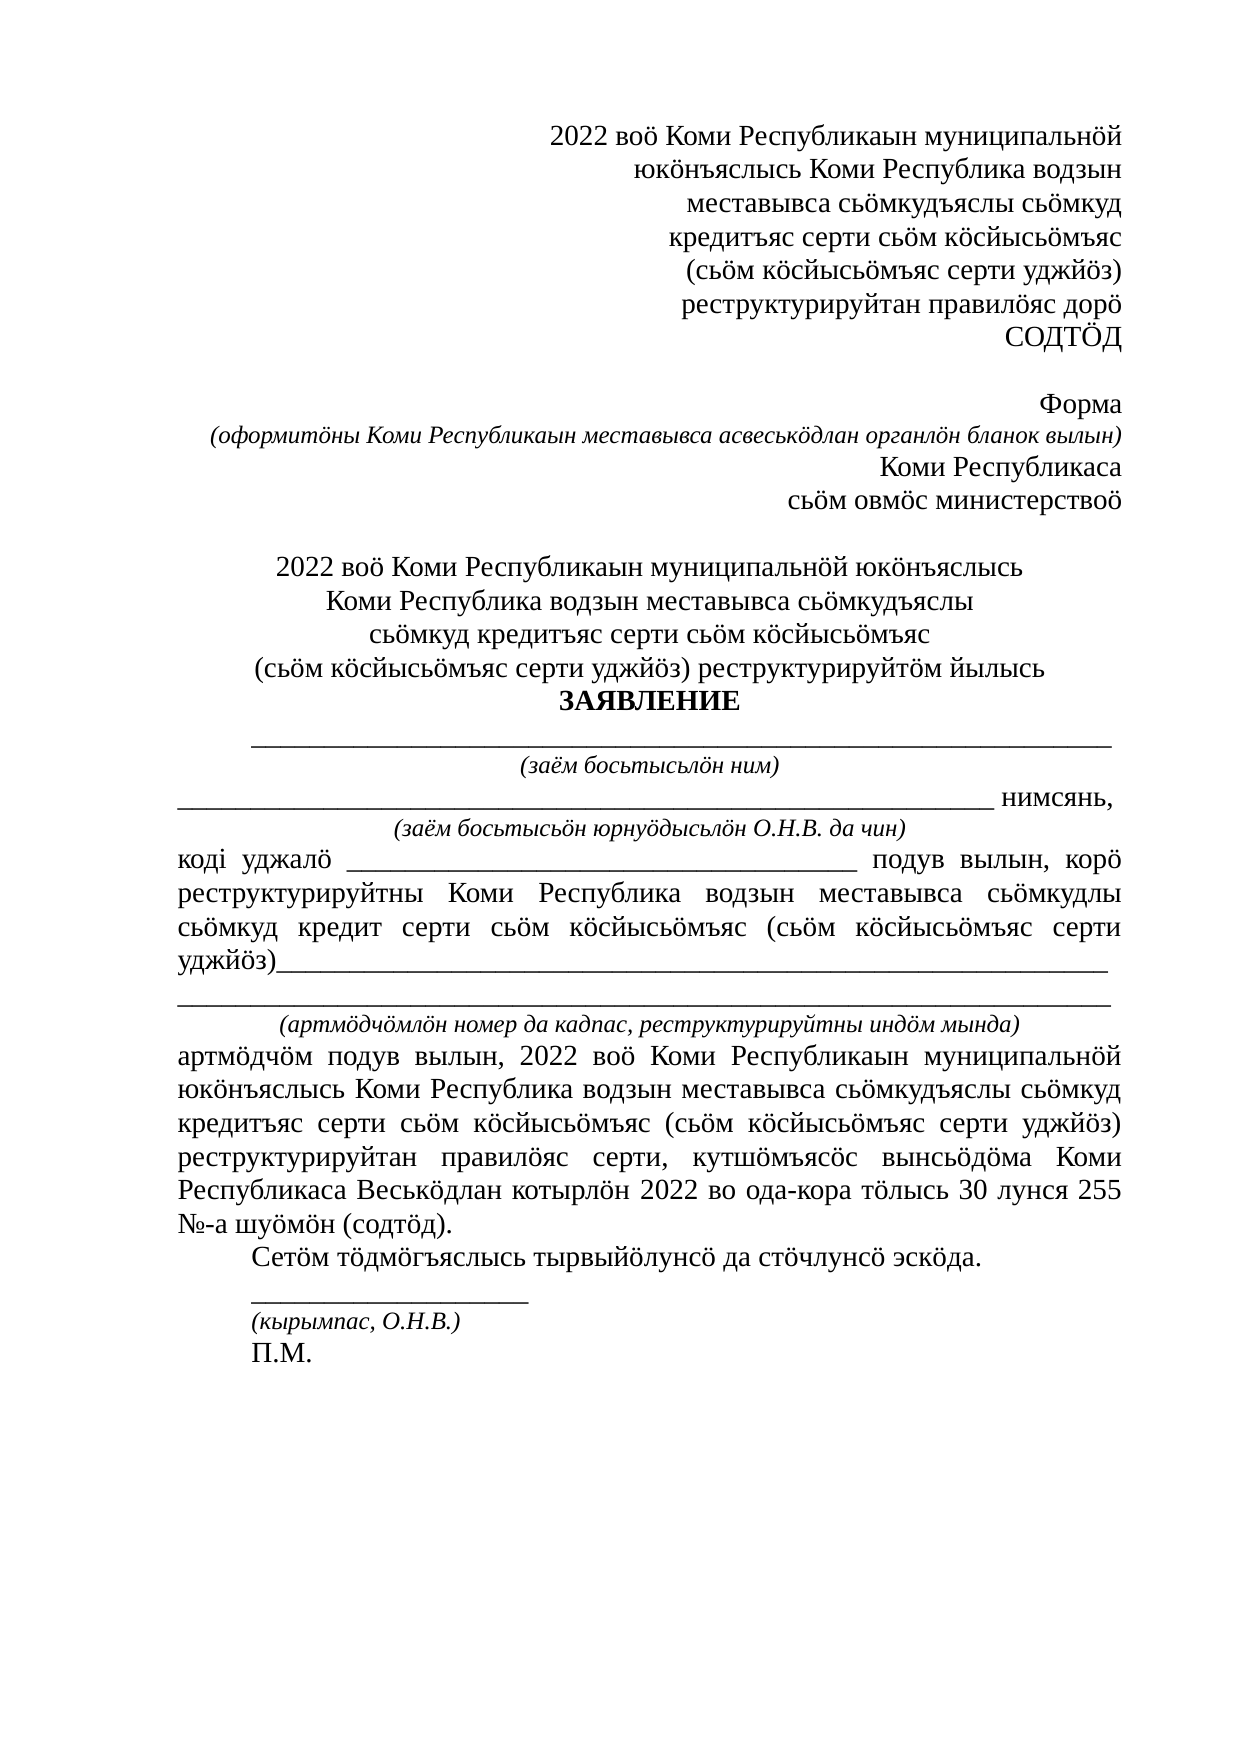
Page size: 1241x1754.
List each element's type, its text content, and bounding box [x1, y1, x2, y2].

text меставывса сьӧмкудъяслы сьӧмкуд [224, 185, 1122, 219]
text Коми Республикаса [177, 449, 1122, 482]
text коді уджалӧ ___________________________________ подув вылын, корӧ реструктурируйтны Коми Республика водзын меставывса сьӧмкудлы сьӧмкуд кредит серти сьӧм кӧсйысьӧмъяс (сьӧм кӧсйысьӧмъяс серти уджйӧз)_________________________________________________________________________________________________________________________ [177, 842, 1122, 1009]
text (оформитӧны Коми Республикаын меставывса асвеськӧдлан органлӧн бланок вылын) [177, 420, 1122, 449]
text 2022 воӧ Коми Республикаын муниципальнӧй юкӧнъяслысь [177, 549, 1122, 583]
text 2022 воӧ Коми Республикаын муниципальнӧй [224, 118, 1122, 152]
text Форма [709, 386, 1122, 420]
text (сьӧм кӧсйысьӧмъяс серти уджйӧз) реструктурируйтӧм йылысь [177, 650, 1122, 683]
text Коми Республика водзын меставывса сьӧмкудъяслы [177, 583, 1122, 616]
text кредитъяс серти сьӧм кӧсйысьӧмъяс [224, 219, 1122, 252]
text реструктурируйтан правилӧяс дорӧ [224, 286, 1122, 319]
text (кырымпас, О.Н.В.) [177, 1306, 1122, 1335]
text (заём босьтысьлӧн ним) [177, 751, 1122, 779]
text ________________________________________________________ нимсянь, [177, 779, 1122, 813]
text (артмӧдчӧмлӧн номер да кадпас, реструктурируйтны индӧм мында) [177, 1009, 1122, 1038]
text П.М. [177, 1335, 1122, 1369]
text (заём босьтысьӧн юрнуӧдысьлӧн О.Н.В. да чин) [177, 813, 1122, 842]
text СОДТӦД [224, 319, 1122, 353]
text ___________________________________________________________ [177, 717, 1122, 751]
text ___________________ [177, 1273, 1122, 1306]
text (сьӧм кӧсйысьӧмъяс серти уджйӧз) [224, 252, 1122, 286]
text сьӧмкуд кредитъяс серти сьӧм кӧсйысьӧмъяс [177, 616, 1122, 650]
text артмӧдчӧм подув вылын, 2022 воӧ Коми Республикаын муниципальнӧй юкӧнъяслысь Коми Республика водзын меставывса сьӧмкудъяслы сьӧмкуд кредитъяс серти сьӧм кӧсйысьӧмъяс (сьӧм кӧсйысьӧмъяс серти уджйӧз) реструктурируйтан правилӧяс серти, кутшӧмъясӧс вынсьӧдӧма Коми Республикаса Веськӧдлан котырлӧн 2022 во ода-кора тӧлысь 30 лунся 255 №-а шуӧмӧн (содтӧд). [177, 1038, 1122, 1239]
text сьӧм овмӧс министерствоӧ [177, 482, 1122, 516]
text юкӧнъяслысь Коми Республика водзын [224, 152, 1122, 185]
text ЗАЯВЛЕНИЕ [177, 683, 1122, 717]
text Сетӧм тӧдмӧгъяслысь тырвыйӧлунсӧ да стӧчлунсӧ эскӧда. [177, 1239, 1122, 1273]
